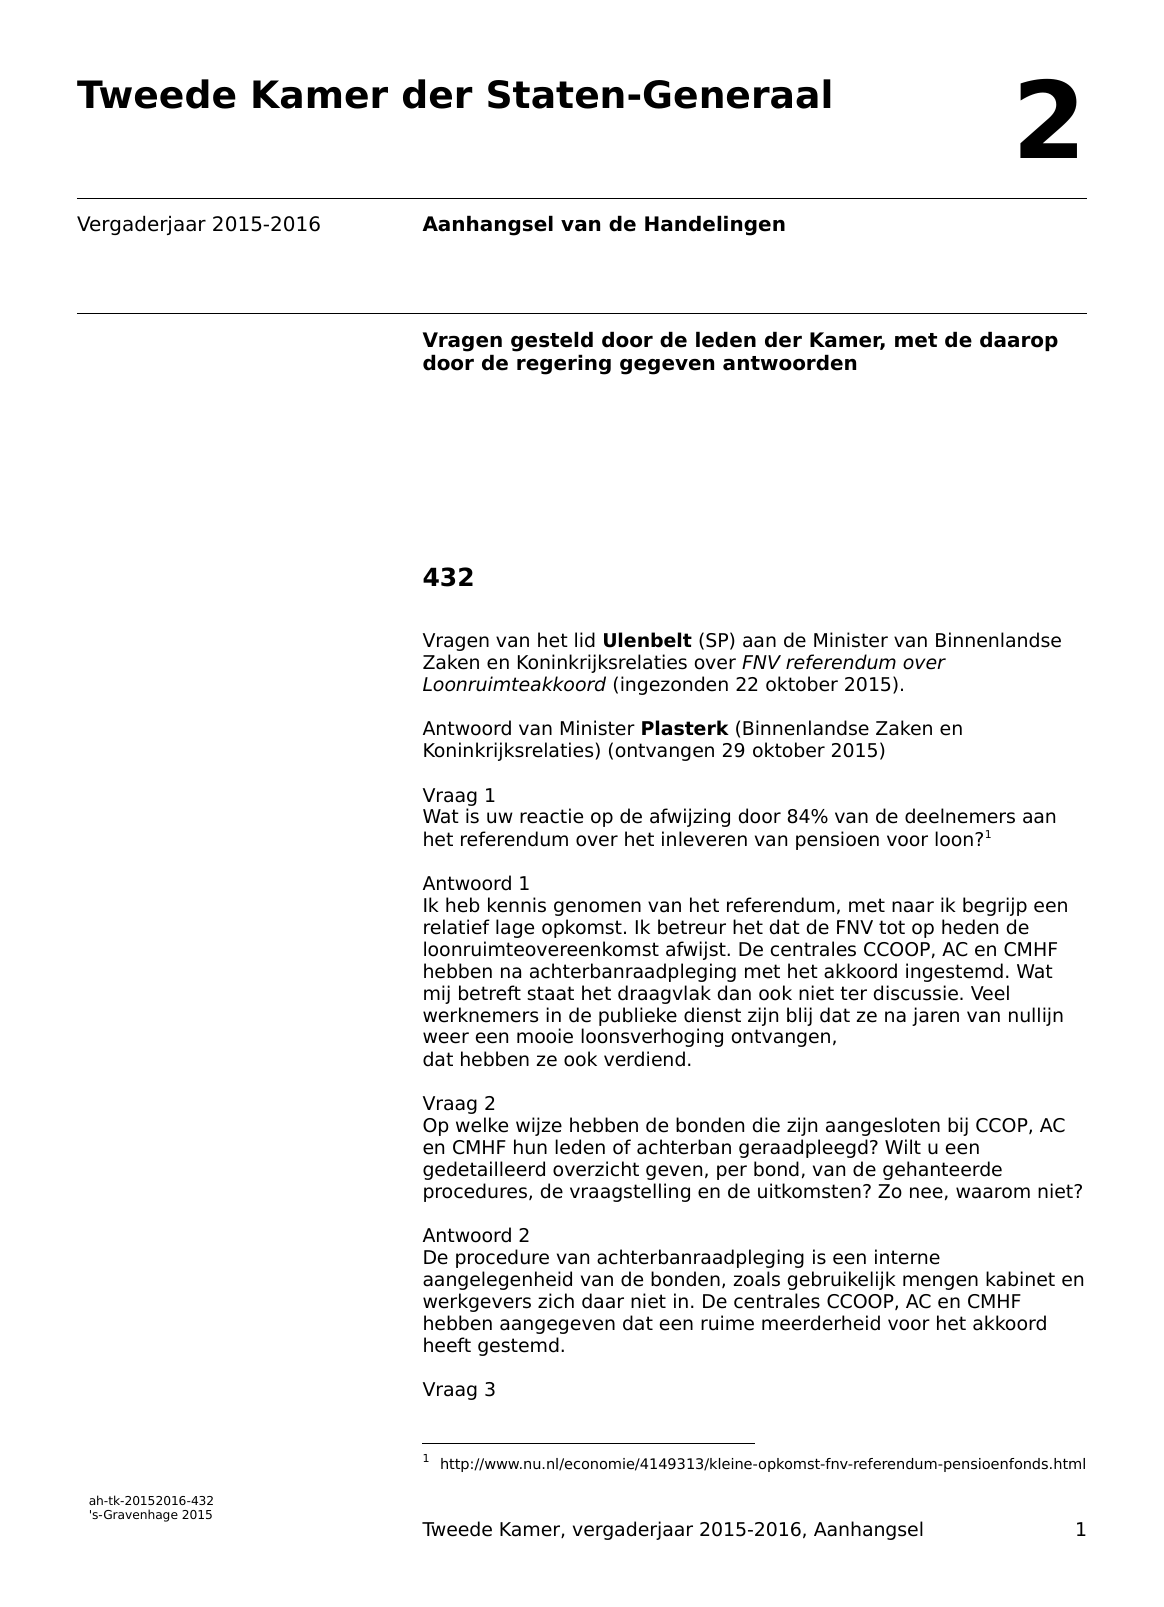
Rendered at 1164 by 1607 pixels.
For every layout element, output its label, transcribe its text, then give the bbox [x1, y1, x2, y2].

table_cell Vragen gesteld door de leden der Kamer, met de daarop door de regering gegeven antwoorden [422, 314, 1087, 375]
table_cell Vergaderjaar 2015-2016 [77, 199, 422, 313]
text ah-tk-20152016-432 [88, 1494, 323, 1508]
text 432 [422, 563, 1087, 592]
text Antwoord van Minister Plasterk (Binnenlandse Zaken en Koninkrijksrelaties) (ontvangen 29 oktober 2015) [422, 718, 1087, 762]
table_cell Aanhangsel van de Handelingen [422, 199, 1087, 313]
table_header 2 [886, 59, 1087, 198]
text Vraag 1 [422, 784, 1087, 806]
text 's-Gravenhage 2015 [88, 1508, 323, 1522]
text Op welke wijze hebben de bonden die zijn aangesloten bij CCOP, AC en CMHF hun leden of achterban geraadpleegd? Wilt u een gedetailleerd overzicht geven, per bond, van de gehanteerde procedures, de vraagstelling en de uitkomsten? Zo nee, waarom niet? [422, 1114, 1087, 1202]
table_header Tweede Kamer der Staten-Generaal [77, 59, 886, 198]
text Vraag 2 [422, 1093, 1087, 1114]
text Vraag 3 [422, 1379, 1087, 1401]
text De procedure van achterbanraadpleging is een interne aangelegenheid van de bonden, zoals gebruikelijk mengen kabinet en werkgevers zich daar niet in. De centrales CCOOP, AC en CMHF hebben aangegeven dat een ruime meerderheid voor het akkoord heeft gestemd. [422, 1247, 1087, 1357]
text Antwoord 2 [422, 1225, 1087, 1247]
text Wat is uw reactie op de afwijzing door 84% van de deelnemers aan het referendum over het inleveren van pensioen voor loon? [422, 806, 1087, 850]
table_cell [77, 314, 422, 375]
text Ik heb kennis genomen van het referendum, met naar ik begrijp een relatief lage opkomst. Ik betreur het dat de FNV tot op heden de loonruimteovereenkomst afwijst. De centrales CCOOP, AC en CMHF hebben na achterbanraadpleging met het akkoord ingestemd. Wat mij betreft staat het draagvlak dan ook niet ter discussie. Veel werknemers in de publieke dienst zijn blij dat ze na jaren van nullijn weer een mooie loonsverhoging ontvangen, [422, 894, 1087, 1048]
text http://www.nu.nl/economie/4149313/kleine-opkomst-fnv-referendum-pensioenfonds.html [422, 1452, 1087, 1474]
text Vragen van het lid Ulenbelt (SP) aan de Minister van Binnenlandse Zaken en Koninkrijksrelaties over FNV referendum over Loonruimteakkoord (ingezonden 22 oktober 2015). [422, 630, 1087, 696]
text Antwoord 1 [422, 873, 1087, 894]
text dat hebben ze ook verdiend. [422, 1048, 1087, 1070]
